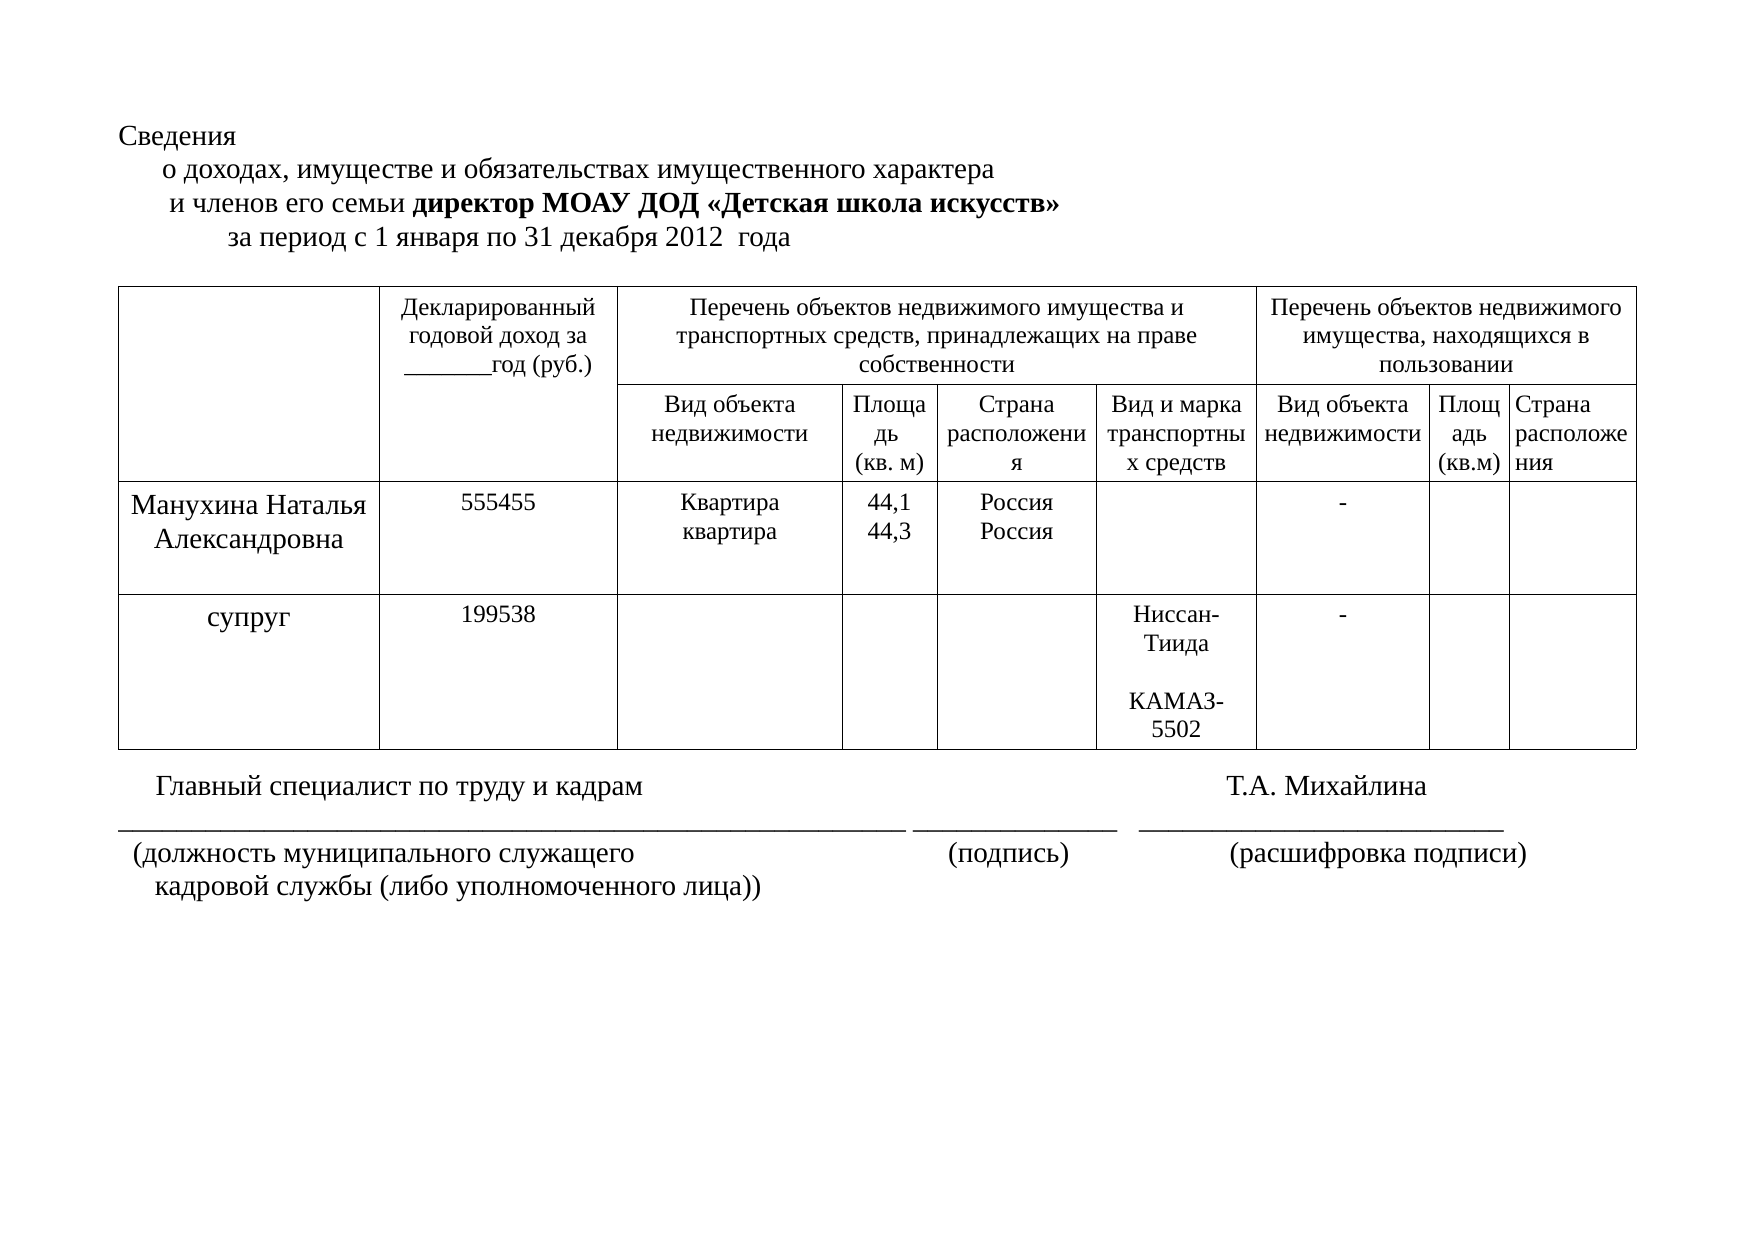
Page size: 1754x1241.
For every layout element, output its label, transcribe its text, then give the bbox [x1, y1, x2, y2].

table_cell супруг [119, 595, 379, 749]
table_cell 44,1 44,3 [843, 482, 937, 594]
table_cell [1510, 595, 1636, 749]
table_cell Страна расположения [1510, 385, 1636, 481]
table_cell Россия Россия [938, 482, 1096, 594]
table_header Декларированный годовой доход за _______год (руб.) [380, 287, 617, 481]
text Главный специалист по труду и кадрам Т.А. Михайлина [118, 768, 1636, 801]
table_cell [843, 595, 937, 749]
table_cell [1430, 595, 1509, 749]
table_header Перечень объектов недвижимого имущества, находящихся в пользовании [1257, 287, 1636, 384]
table_header [119, 287, 379, 481]
table_cell Манухина Наталья Александровна [119, 482, 379, 594]
table_cell Страна расположения [938, 385, 1096, 481]
table_cell Ниссан- Тиида КАМАЗ- 5502 [1097, 595, 1256, 749]
table_cell Вид и марка транспортных средств [1097, 385, 1256, 481]
text Сведения [118, 118, 1636, 152]
table_cell Площадь (кв.м) [1430, 385, 1509, 481]
text ______________________________________________________ ______________ _________________________ [118, 801, 1636, 835]
table_cell [1510, 482, 1636, 594]
table_cell Квартира квартира [618, 482, 842, 594]
table_cell 199538 [380, 595, 617, 749]
table_cell Вид объекта недвижимости [1257, 385, 1429, 481]
table_cell 555455 [380, 482, 617, 594]
table_cell - [1257, 482, 1429, 594]
table_cell Вид объекта недвижимости [618, 385, 842, 481]
text (должность муниципального служащего (подпись) (расшифровка подписи) [118, 835, 1636, 868]
table_cell [938, 595, 1096, 749]
table_header Перечень объектов недвижимого имущества и транспортных средств, принадлежащих на праве собственности [618, 287, 1256, 384]
table_cell Площадь (кв. м) [843, 385, 937, 481]
text и членов его семьи директор МОАУ ДОД «Детская школа искусств» [118, 185, 1636, 219]
table_cell [618, 595, 842, 749]
text кадровой службы (либо уполномоченного лица)) [118, 868, 1636, 902]
text о доходах, имуществе и обязательствах имущественного характера [118, 152, 1636, 185]
table_cell [1430, 482, 1509, 594]
table_cell [1097, 482, 1256, 594]
text за период с 1 января по 31 декабря 2012 года [118, 219, 1636, 252]
table_cell - [1257, 595, 1429, 749]
